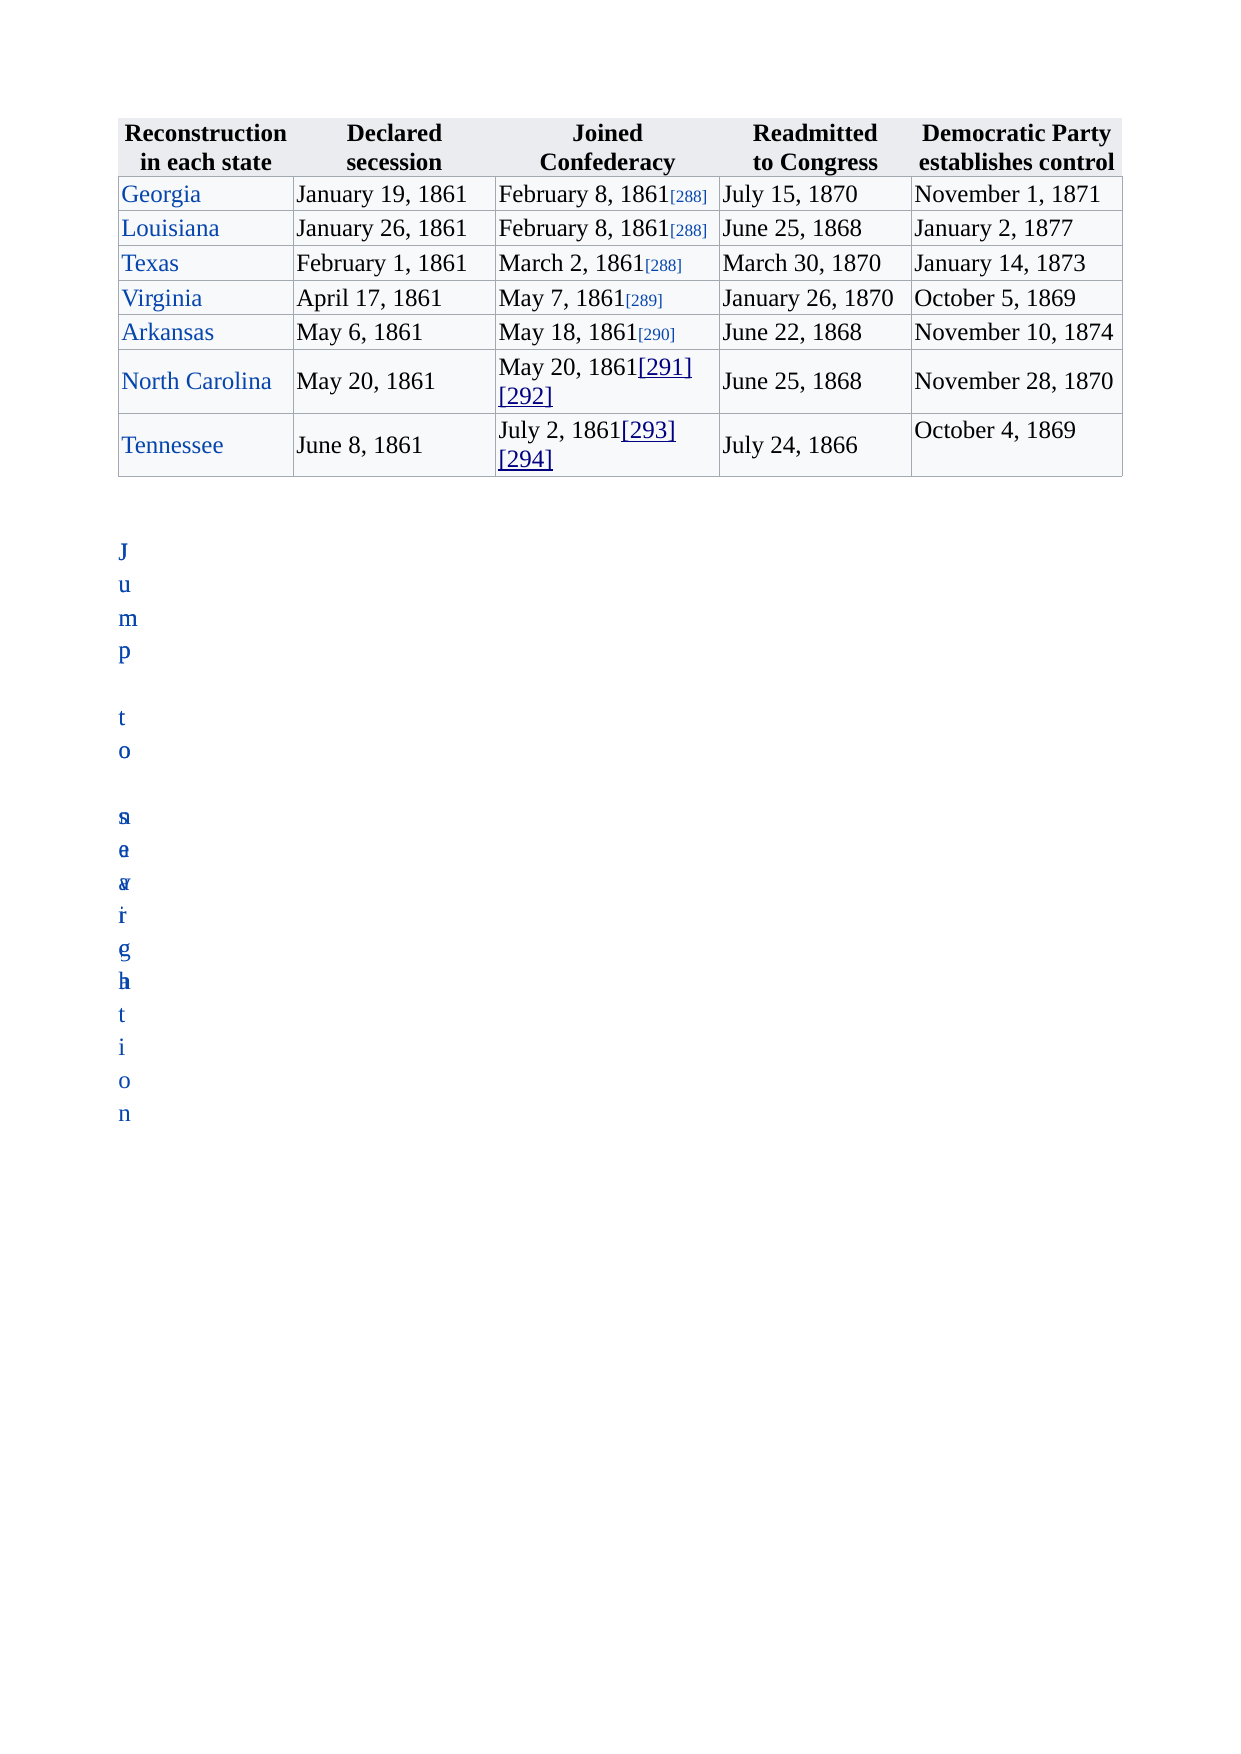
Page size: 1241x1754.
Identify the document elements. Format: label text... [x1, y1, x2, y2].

table_header Democratic Party establishes control [911, 118, 1122, 176]
table_cell Texas [119, 246, 293, 280]
table_header Readmitted to Congress [719, 118, 911, 176]
table_cell May 7, 1861[289] [496, 281, 719, 314]
table_cell February 8, 1861[288] [496, 177, 719, 210]
table_cell Tennessee [119, 414, 293, 476]
table_cell May 18, 1861[290] [496, 315, 719, 349]
table_cell January 2, 1877 [912, 211, 1122, 245]
table_cell November 10, 1874 [912, 315, 1122, 349]
table_cell January 19, 1861 [294, 177, 495, 210]
table_cell May 20, 1861 [294, 350, 495, 412]
table_cell July 15, 1870 [720, 177, 911, 210]
table_cell January 26, 1870 [720, 281, 911, 314]
table_cell Georgia [119, 177, 293, 210]
table_cell February 8, 1861[288] [496, 211, 719, 245]
table_cell May 20, 1861[291][292] [496, 350, 719, 412]
table_cell April 17, 1861 [294, 281, 495, 314]
table_cell July 2, 1861[293][294] [496, 414, 719, 476]
table_header Reconstruction in each state [118, 118, 293, 176]
table_cell March 30, 1870 [720, 246, 911, 280]
table_cell Virginia [119, 281, 293, 314]
table_cell June 25, 1868 [720, 350, 911, 412]
table_cell May 6, 1861 [294, 315, 495, 349]
table_cell November 1, 1871 [912, 177, 1122, 210]
table_cell July 24, 1866 [720, 414, 911, 476]
table_cell June 25, 1868 [720, 211, 911, 245]
table_cell Louisiana [119, 211, 293, 245]
table_cell North Carolina [119, 350, 293, 412]
table_cell November 28, 1870 [912, 350, 1122, 412]
table_cell January 26, 1861 [294, 211, 495, 245]
table_cell October 5, 1869 [912, 281, 1122, 314]
table_cell February 1, 1861 [294, 246, 495, 280]
table_header Joined Confederacy [495, 118, 719, 176]
table_cell Arkansas [119, 315, 293, 349]
table_cell June 22, 1868 [720, 315, 911, 349]
table_cell October 4, 1869 [912, 414, 1122, 476]
table_header Declared secession [293, 118, 495, 176]
table_cell March 2, 1861[288] [496, 246, 719, 280]
table_cell January 14, 1873 [912, 246, 1122, 280]
table_cell June 8, 1861 [294, 414, 495, 476]
